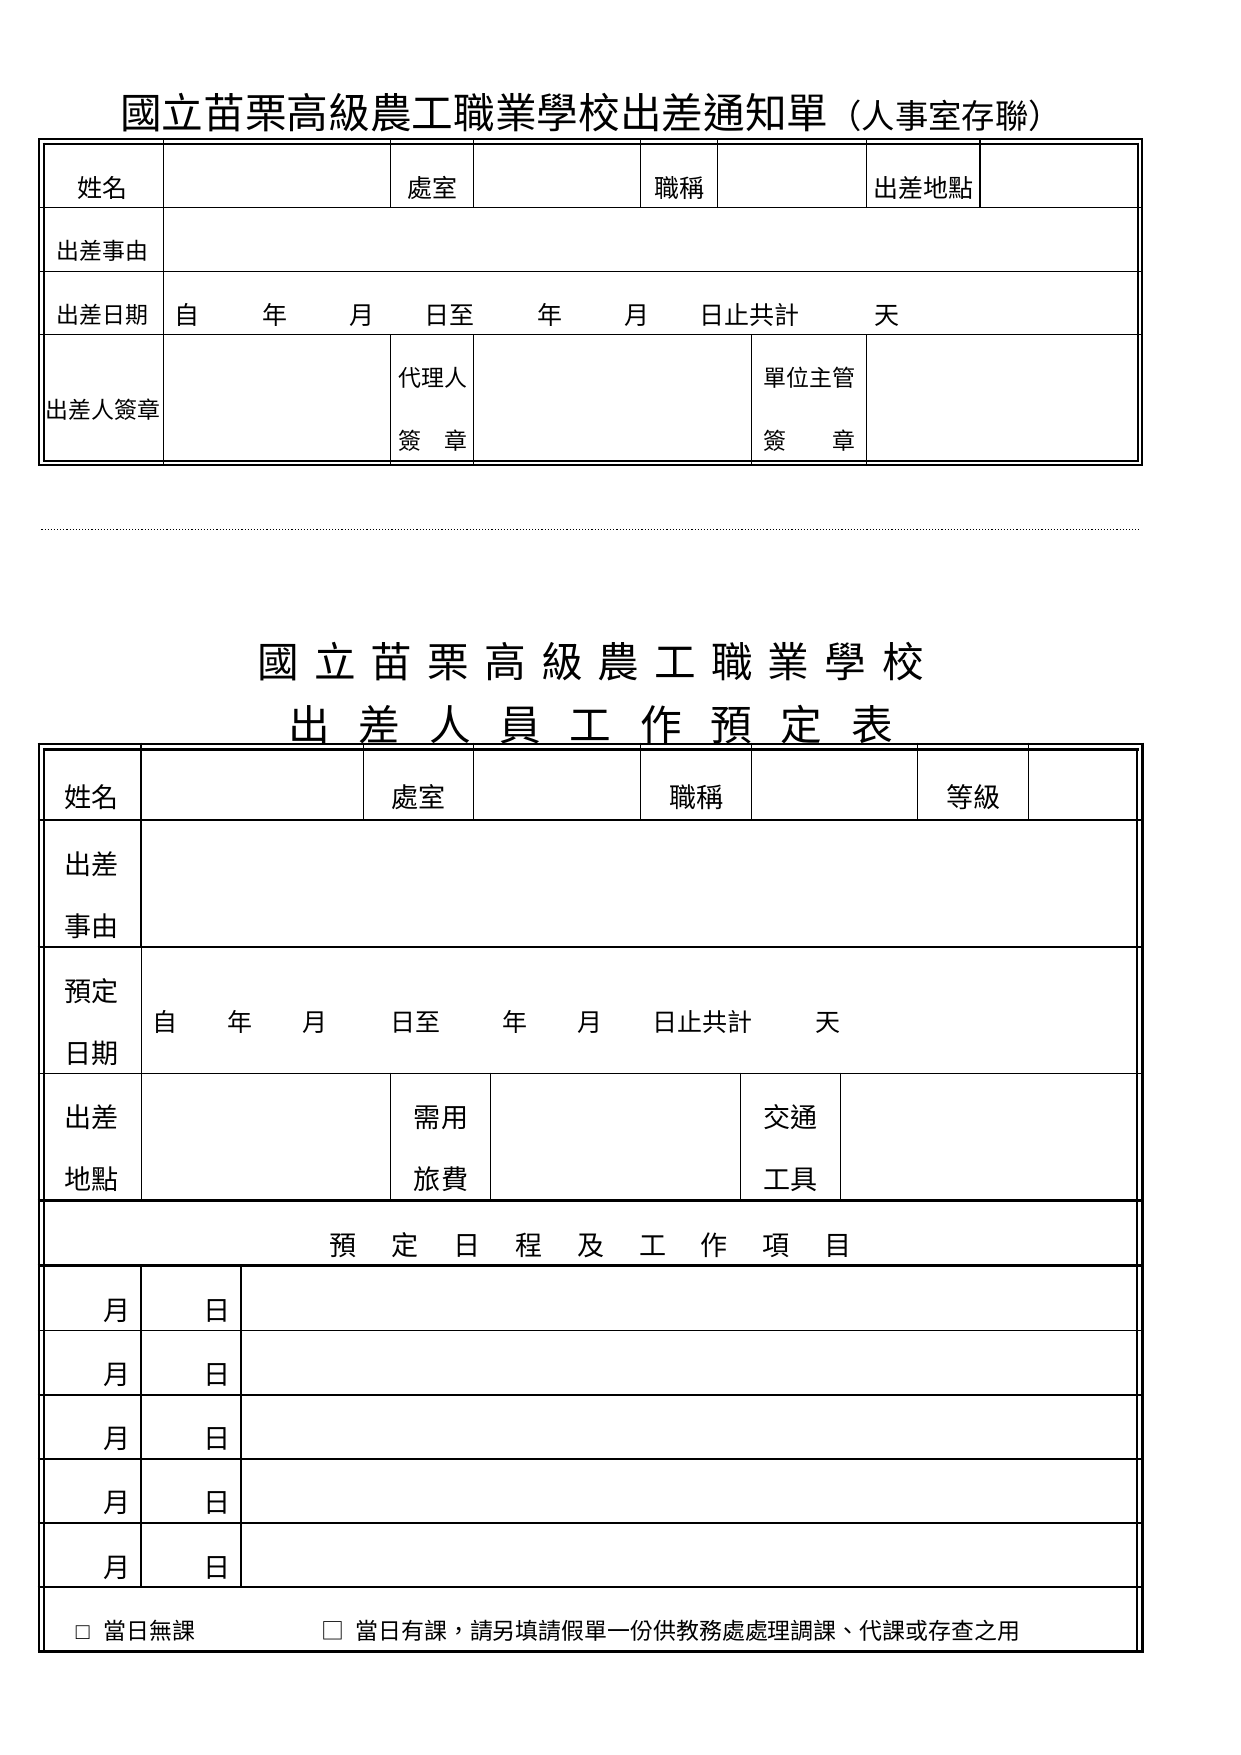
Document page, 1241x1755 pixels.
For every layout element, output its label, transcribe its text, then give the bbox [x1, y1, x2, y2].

table_cell 出差 地點 [45, 1074, 141, 1198]
table_cell [474, 751, 640, 819]
table_cell 日 [142, 1460, 240, 1522]
table_cell [242, 1524, 1136, 1586]
table_cell [981, 145, 1137, 207]
table_cell [242, 1460, 1136, 1522]
table_cell 月 [45, 1460, 140, 1522]
table_cell [491, 1074, 740, 1198]
table_cell 等級 [918, 751, 1028, 819]
table_cell [142, 1074, 390, 1198]
table_cell [41, 529, 1140, 618]
table_cell 出差人簽章 [45, 335, 163, 460]
table_cell 單位主管 簽 章 [752, 335, 866, 460]
table_cell [164, 145, 390, 207]
table_cell 姓名 [41, 745, 140, 819]
table_cell 月 [45, 1267, 140, 1330]
table_cell [142, 751, 363, 819]
table_cell [841, 1074, 1136, 1198]
table_cell 日 [142, 1267, 240, 1330]
table_cell [718, 145, 866, 207]
table_cell [752, 751, 917, 819]
table_cell [981, 140, 1140, 207]
table_cell 日 [142, 1396, 240, 1458]
table_cell 需用 旅費 [391, 1074, 490, 1198]
table_cell 日 [142, 1331, 240, 1394]
table_cell [474, 335, 751, 460]
table_cell 自 年 月 日至 年 月 日止共計 天 [142, 948, 1136, 1072]
table_cell [474, 145, 640, 207]
table_cell 月 [45, 1396, 140, 1458]
table_cell 自 年 月 日至 年 月 日止共計 天 [164, 272, 1137, 334]
table_cell 處室 [391, 145, 473, 207]
table_cell 預定 日期 [45, 948, 141, 1072]
table_cell [1029, 751, 1136, 819]
table_cell [164, 208, 1137, 271]
table_cell 職稱 [641, 751, 751, 819]
table_cell 代理人 簽 章 [391, 335, 473, 460]
table_cell 姓名 [41, 140, 163, 207]
table_cell 月 [45, 1524, 140, 1586]
table_cell [41, 466, 1140, 529]
table_cell 出差 事由 [45, 821, 140, 946]
table_cell 交通 工具 [741, 1074, 840, 1198]
table_cell 處室 [364, 751, 473, 819]
table_cell 職稱 [641, 145, 717, 207]
table_cell [867, 335, 1137, 460]
table_cell 月 [45, 1331, 140, 1394]
table_cell 日 [142, 1524, 240, 1586]
table_cell □ 當日無課 □ 當日有課，請另填請假單一份供教務處處理調課、代課或存查之用 [45, 1588, 1136, 1650]
table_cell [1029, 745, 1140, 819]
table_cell [142, 821, 1136, 946]
table_cell 預定日程及工作項目 [45, 1202, 1136, 1264]
table_cell 出差日期 [45, 272, 163, 334]
table_header 國立苗栗高級農工職業學校出差通知單（人事室存聯） [41, 62, 1140, 138]
table_cell 國立苗栗高級農工職業學校 出差人員工作預定表 [41, 618, 1140, 743]
table_cell 出差地點 [867, 145, 979, 207]
table_cell [242, 1331, 1136, 1394]
table_cell 出差事由 [45, 208, 163, 271]
table_cell [164, 335, 390, 460]
table_cell [242, 1267, 1136, 1330]
table_cell [242, 1396, 1136, 1458]
